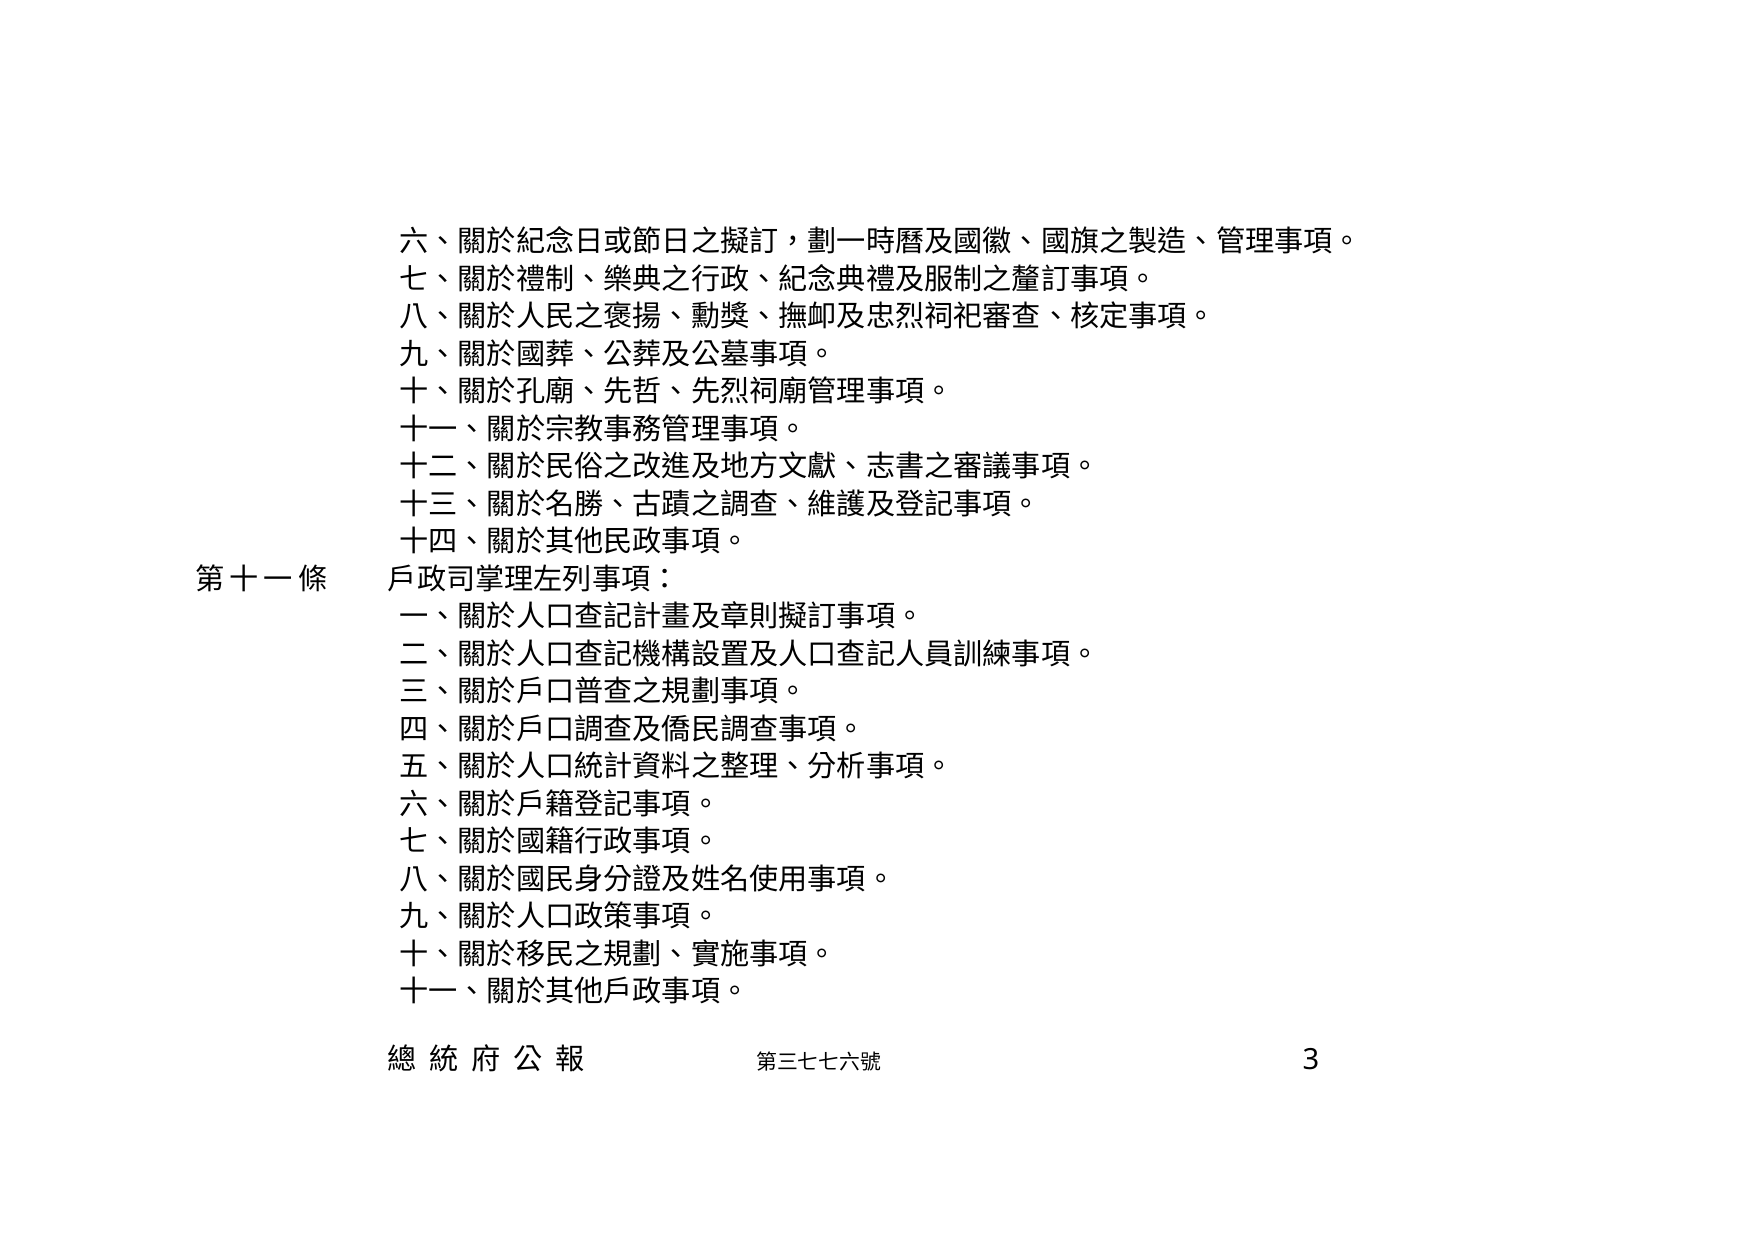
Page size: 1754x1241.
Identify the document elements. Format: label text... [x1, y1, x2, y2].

text 二、關於人口查記機構設置及人口查記人員訓練事項。 [399, 634, 1559, 672]
text 十二、關於民俗之改進及地方文獻、志書之審議事項。 [399, 447, 1559, 484]
text 九、關於人口政策事項。 [399, 897, 1559, 934]
text 三、關於戶口普查之規劃事項。 [399, 672, 1559, 709]
text 七、關於國籍行政事項。 [399, 822, 1559, 859]
text 十三、關於名勝、古蹟之調查、維護及登記事項。 [399, 484, 1559, 522]
text 七、關於禮制、樂典之行政、紀念典禮及服制之釐訂事項。 [399, 259, 1559, 297]
text 十、關於移民之規劃、實施事項。 [399, 934, 1559, 972]
text 六、關於戶籍登記事項。 [399, 784, 1559, 822]
text 八、關於國民身分證及姓名使用事項。 [399, 859, 1559, 897]
text 一、關於人口查記計畫及章則擬訂事項。 [399, 597, 1559, 634]
text 八、關於人民之褒揚、勳獎、撫卹及忠烈祠祀審查、核定事項。 [399, 297, 1559, 334]
text 十四、關於其他民政事項。 [399, 522, 1559, 559]
text 九、關於國葬、公葬及公墓事項。 [399, 334, 1559, 372]
text 四、關於戶口調查及僑民調查事項。 [399, 709, 1559, 747]
text 十、關於孔廟、先哲、先烈祠廟管理事項。 [399, 372, 1559, 409]
text 十一、關於宗教事務管理事項。 [399, 409, 1559, 447]
text 十一、關於其他戶政事項。 [399, 972, 1559, 1009]
text 第十一條 戶政司掌理左列事項： [195, 559, 1559, 597]
text 五、關於人口統計資料之整理、分析事項。 [399, 747, 1559, 784]
text 六、關於紀念日或節日之擬訂，劃一時曆及國徽、國旗之製造、管理事項。 [399, 222, 1559, 259]
